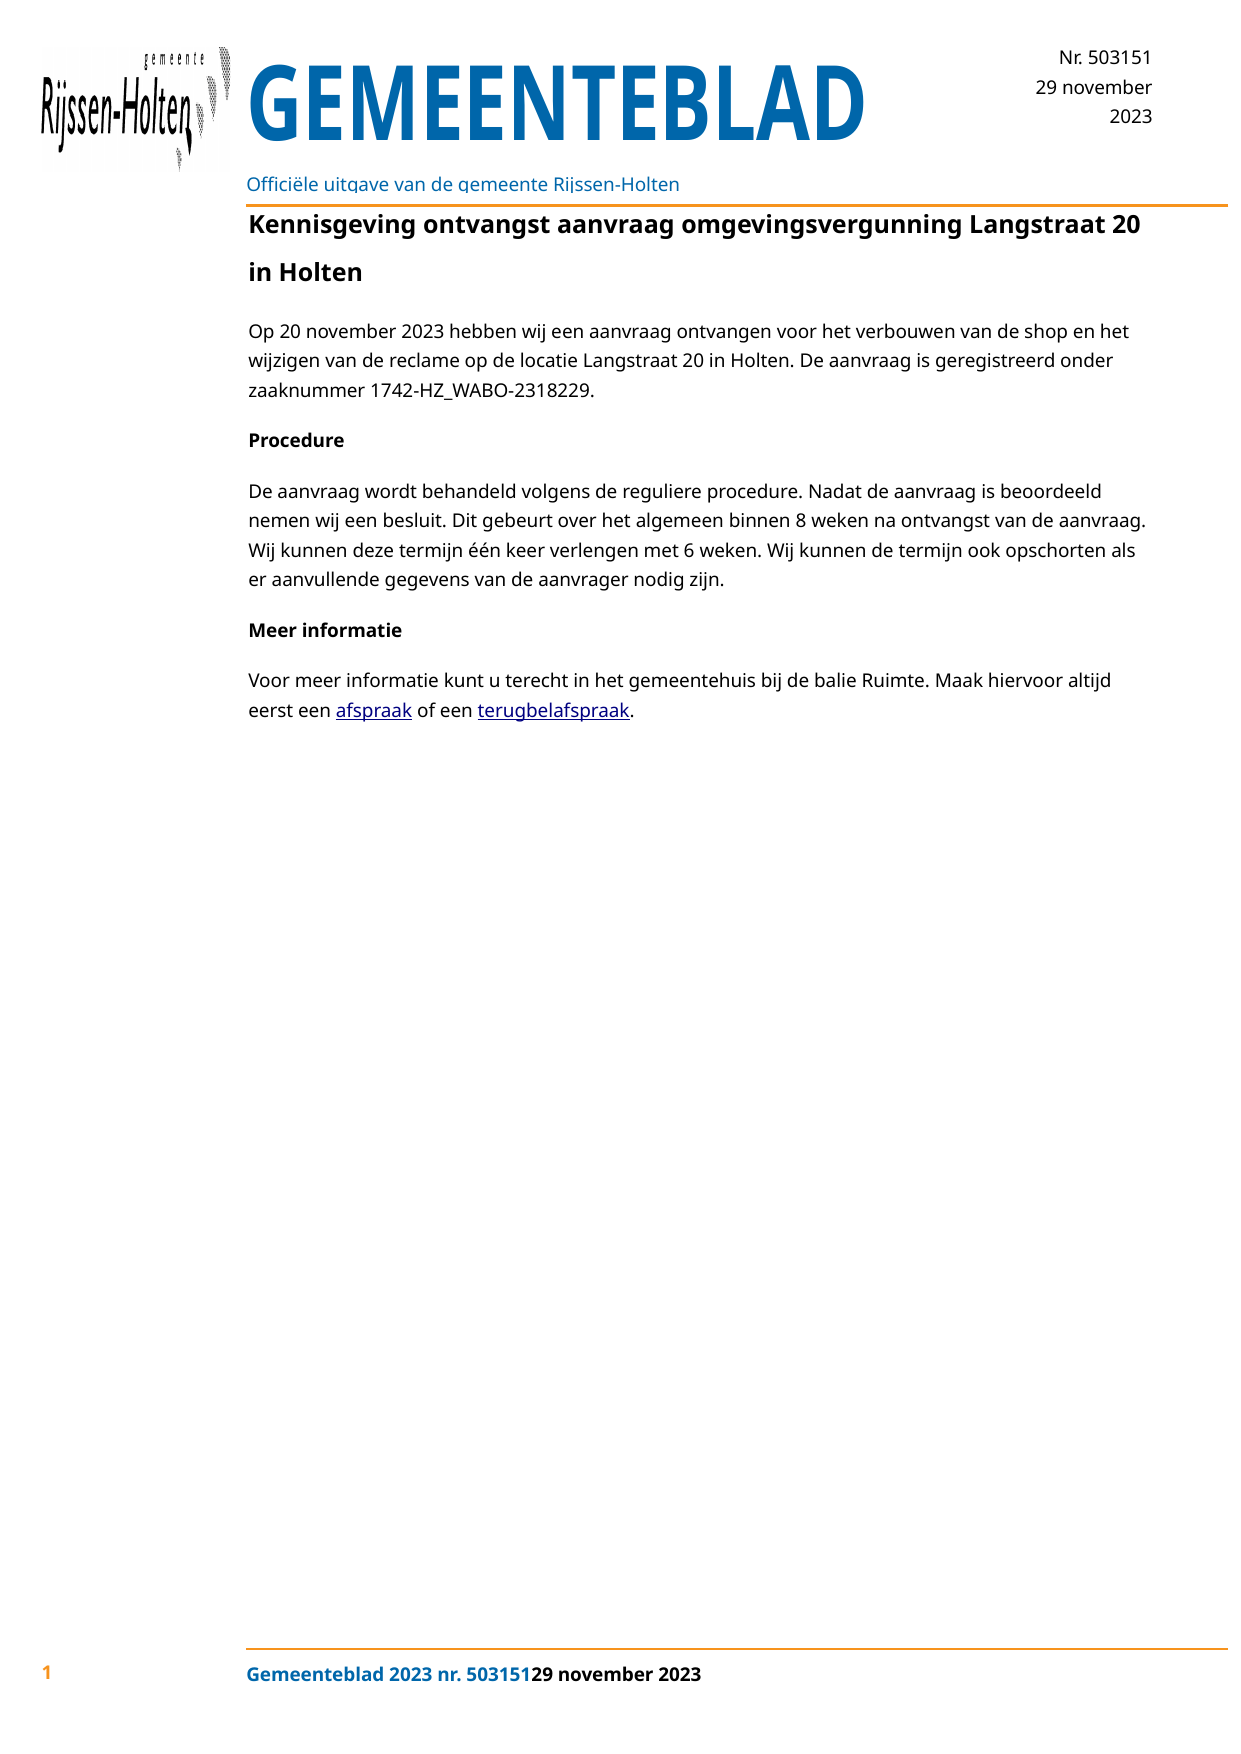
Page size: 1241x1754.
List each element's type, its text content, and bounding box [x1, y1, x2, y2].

picture [41, 47, 231, 172]
text De aanvraag wordt behandeld volgens de reguliere procedure. Nadat de aanvraag is beoordeeld nemen wij een besluit. Dit gebeurt over het algemeen binnen 8 weken na ontvangst van de aanvraag. Wij kunnen deze termijn één keer verlengen met 6 weken. Wij kunnen de termijn ook opschorten als er aanvullende gegevens van de aanvrager nodig zijn. [248, 478, 1152, 592]
text Procedure [248, 427, 1152, 453]
text Meer informatie [248, 617, 1152, 643]
text Voor meer informatie kunt u terecht in het gemeentehuis bij de balie Ruimte. Maak hiervoor altijd eerst een afspraak of een terugbelafspraak. [248, 667, 1152, 723]
text Kennisgeving ontvangst aanvraag omgevingsvergunning Langstraat 20 in Holten [248, 207, 1152, 288]
text Op 20 november 2023 hebben wij een aanvraag ontvangen voor het verbouwen van de shop en het wijzigen van de reclame op de locatie Langstraat 20 in Holten. De aanvraag is geregistreerd onder zaaknummer 1742-HZ_WABO-2318229. [248, 318, 1152, 403]
